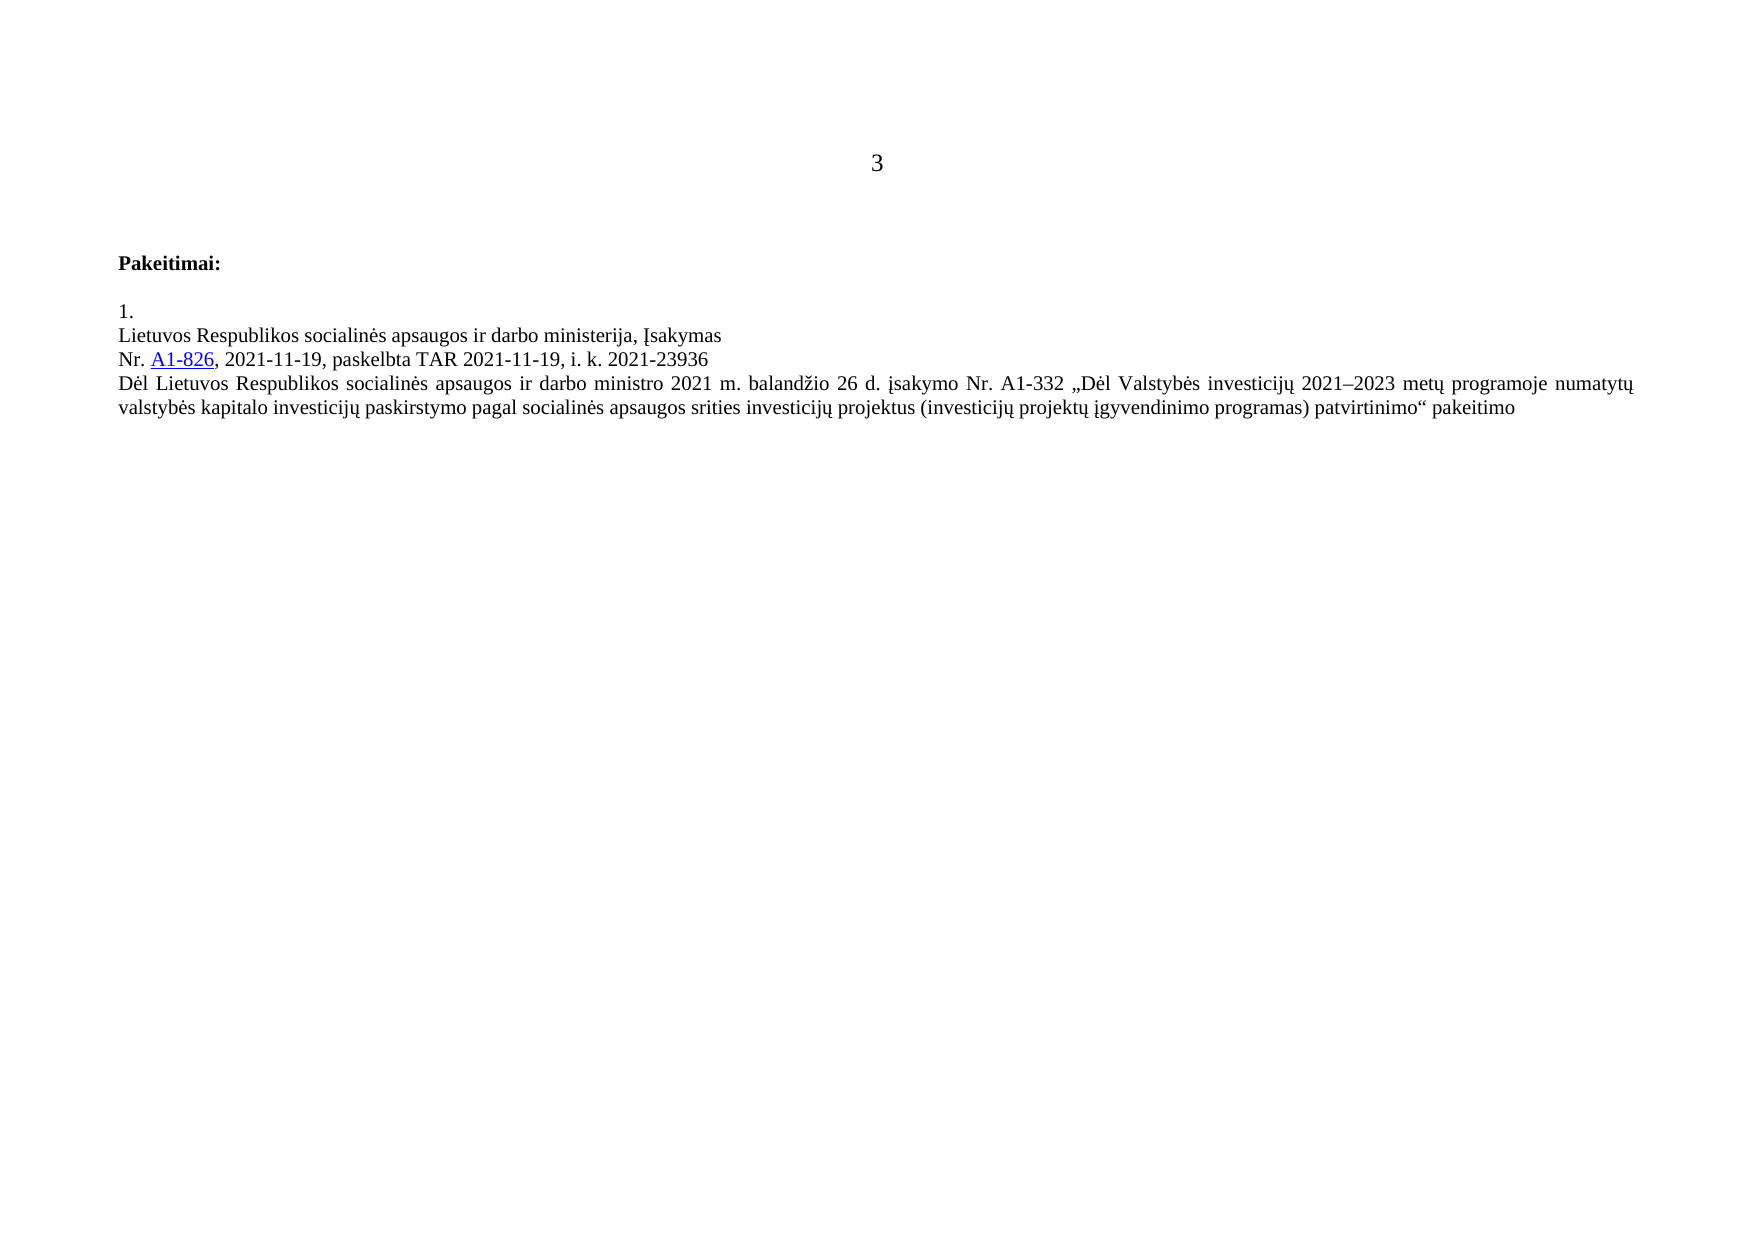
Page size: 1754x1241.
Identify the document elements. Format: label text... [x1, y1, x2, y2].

text Lietuvos Respublikos socialinės apsaugos ir darbo ministerija, Įsakymas [118, 323, 1636, 347]
text Dėl Lietuvos Respublikos socialinės apsaugos ir darbo ministro 2021 m. balandžio 26 d. įsakymo Nr. A1-332 „Dėl Valstybės investicijų 2021–2023 metų programoje numatytų valstybės kapitalo investicijų paskirstymo pagal socialinės apsaugos srities investicijų projektus (investicijų projektų įgyvendinimo programas) patvirtinimo“ pakeitimo [118, 371, 1636, 419]
text 1. [118, 299, 1636, 323]
text Nr. A1-826, 2021-11-19, paskelbta TAR 2021-11-19, i. k. 2021-23936 [118, 347, 1636, 371]
text Pakeitimai: [118, 251, 1636, 275]
